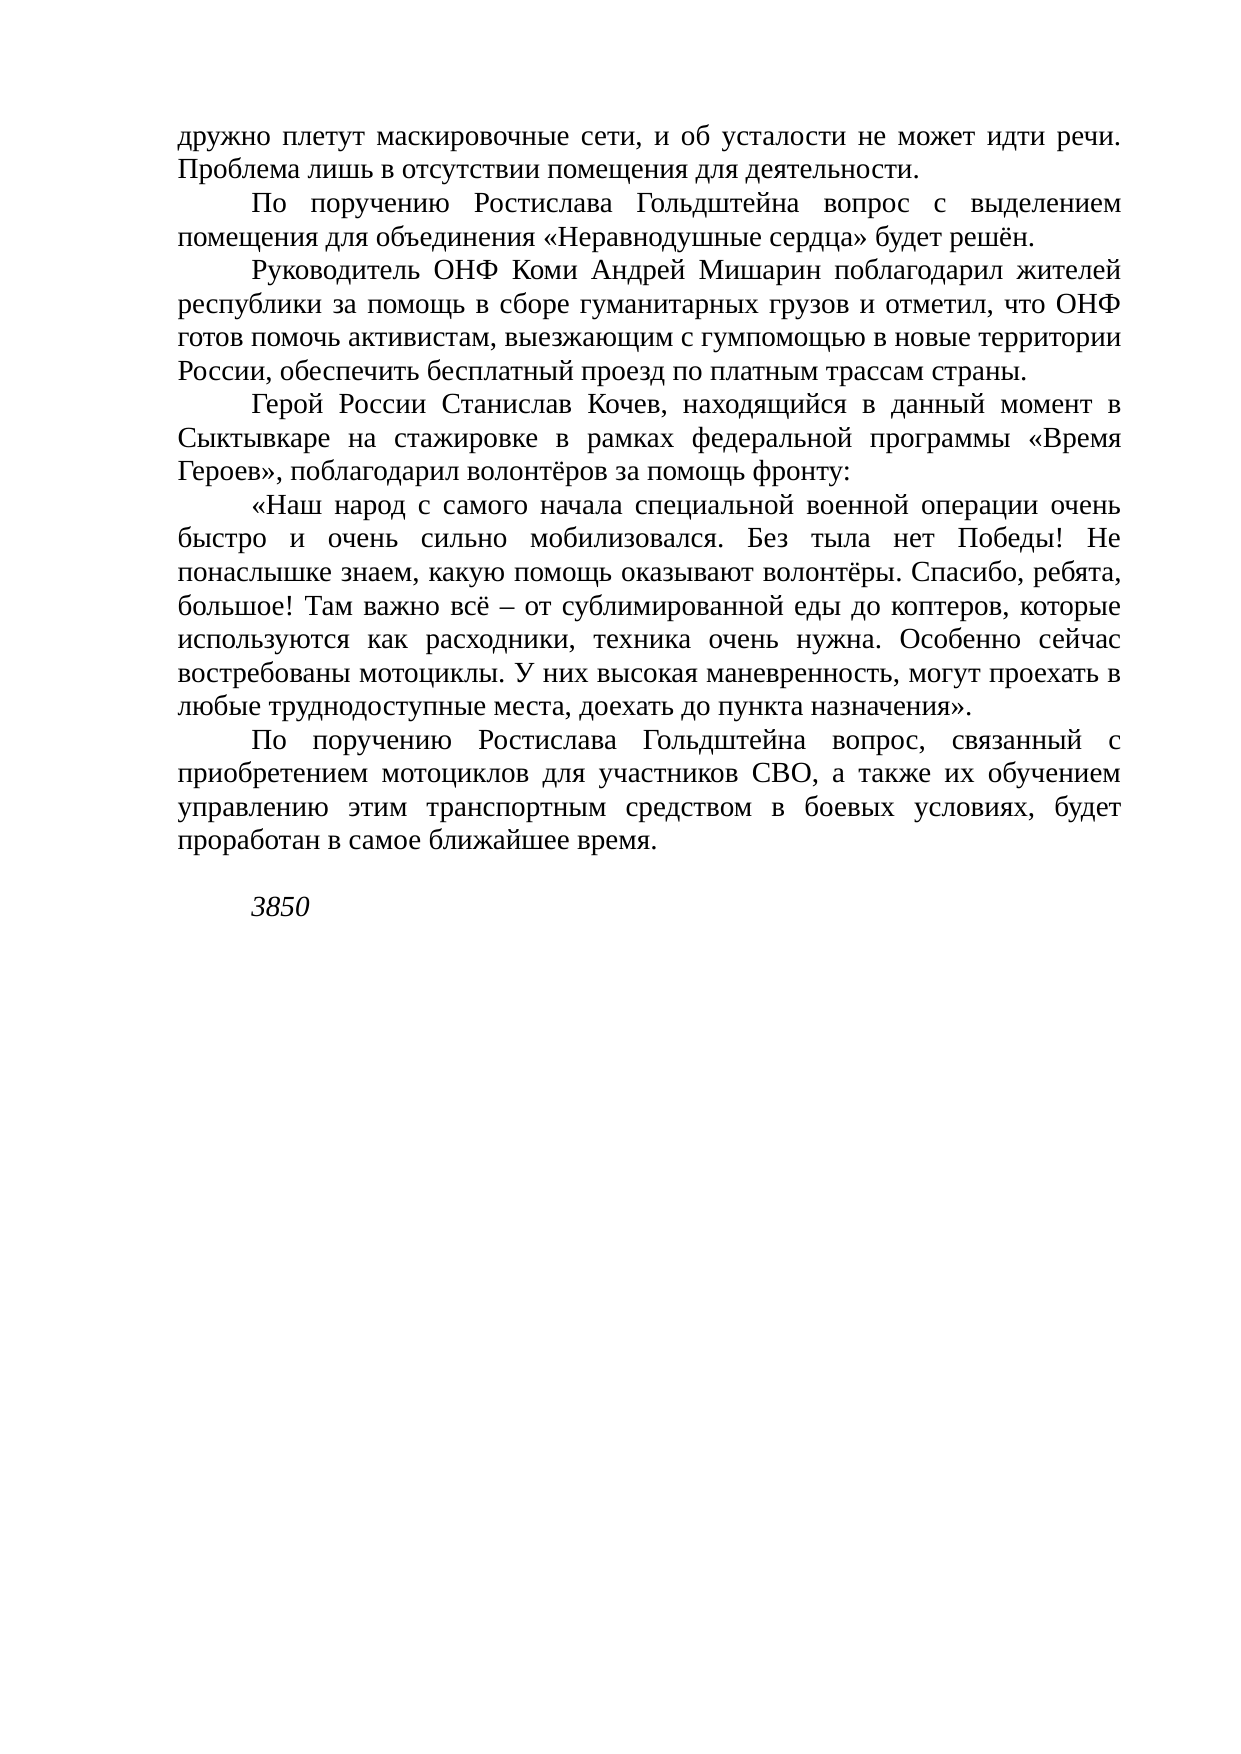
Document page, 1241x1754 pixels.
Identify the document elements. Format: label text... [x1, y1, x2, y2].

text дружно плетут маскировочные сети, и об усталости не может идти речи. Проблема лишь в отсутствии помещения для деятельности. [177, 118, 1122, 185]
text По поручению Ростислава Гольдштейна вопрос, связанный с приобретением мотоциклов для участников СВО, а также их обучением управлению этим транспортным средством в боевых условиях, будет проработан в самое ближайшее время. [177, 722, 1122, 856]
text «Наш народ с самого начала специальной военной операции очень быстро и очень сильно мобилизовался. Без тыла нет Победы! Не понаслышке знаем, какую помощь оказывают волонтёры. Спасибо, ребята, большое! Там важно всё – от сублимированной еды до коптеров, которые используются как расходники, техника очень нужна. Особенно сейчас востребованы мотоциклы. У них высокая маневренность, могут проехать в любые труднодоступные места, доехать до пункта назначения». [177, 487, 1122, 722]
text Руководитель ОНФ Коми Андрей Мишарин поблагодарил жителей республики за помощь в сборе гуманитарных грузов и отметил, что ОНФ готов помочь активистам, выезжающим с гумпомощью в новые территории России, обеспечить бесплатный проезд по платным трассам страны. [177, 252, 1122, 386]
text 3850 [177, 889, 1122, 923]
text Герой России Станислав Кочев, находящийся в данный момент в Сыктывкаре на стажировке в рамках федеральной программы «Время Героев», поблагодарил волонтёров за помощь фронту: [177, 386, 1122, 487]
text По поручению Ростислава Гольдштейна вопрос с выделением помещения для объединения «Неравнодушные сердца» будет решён. [177, 185, 1122, 252]
